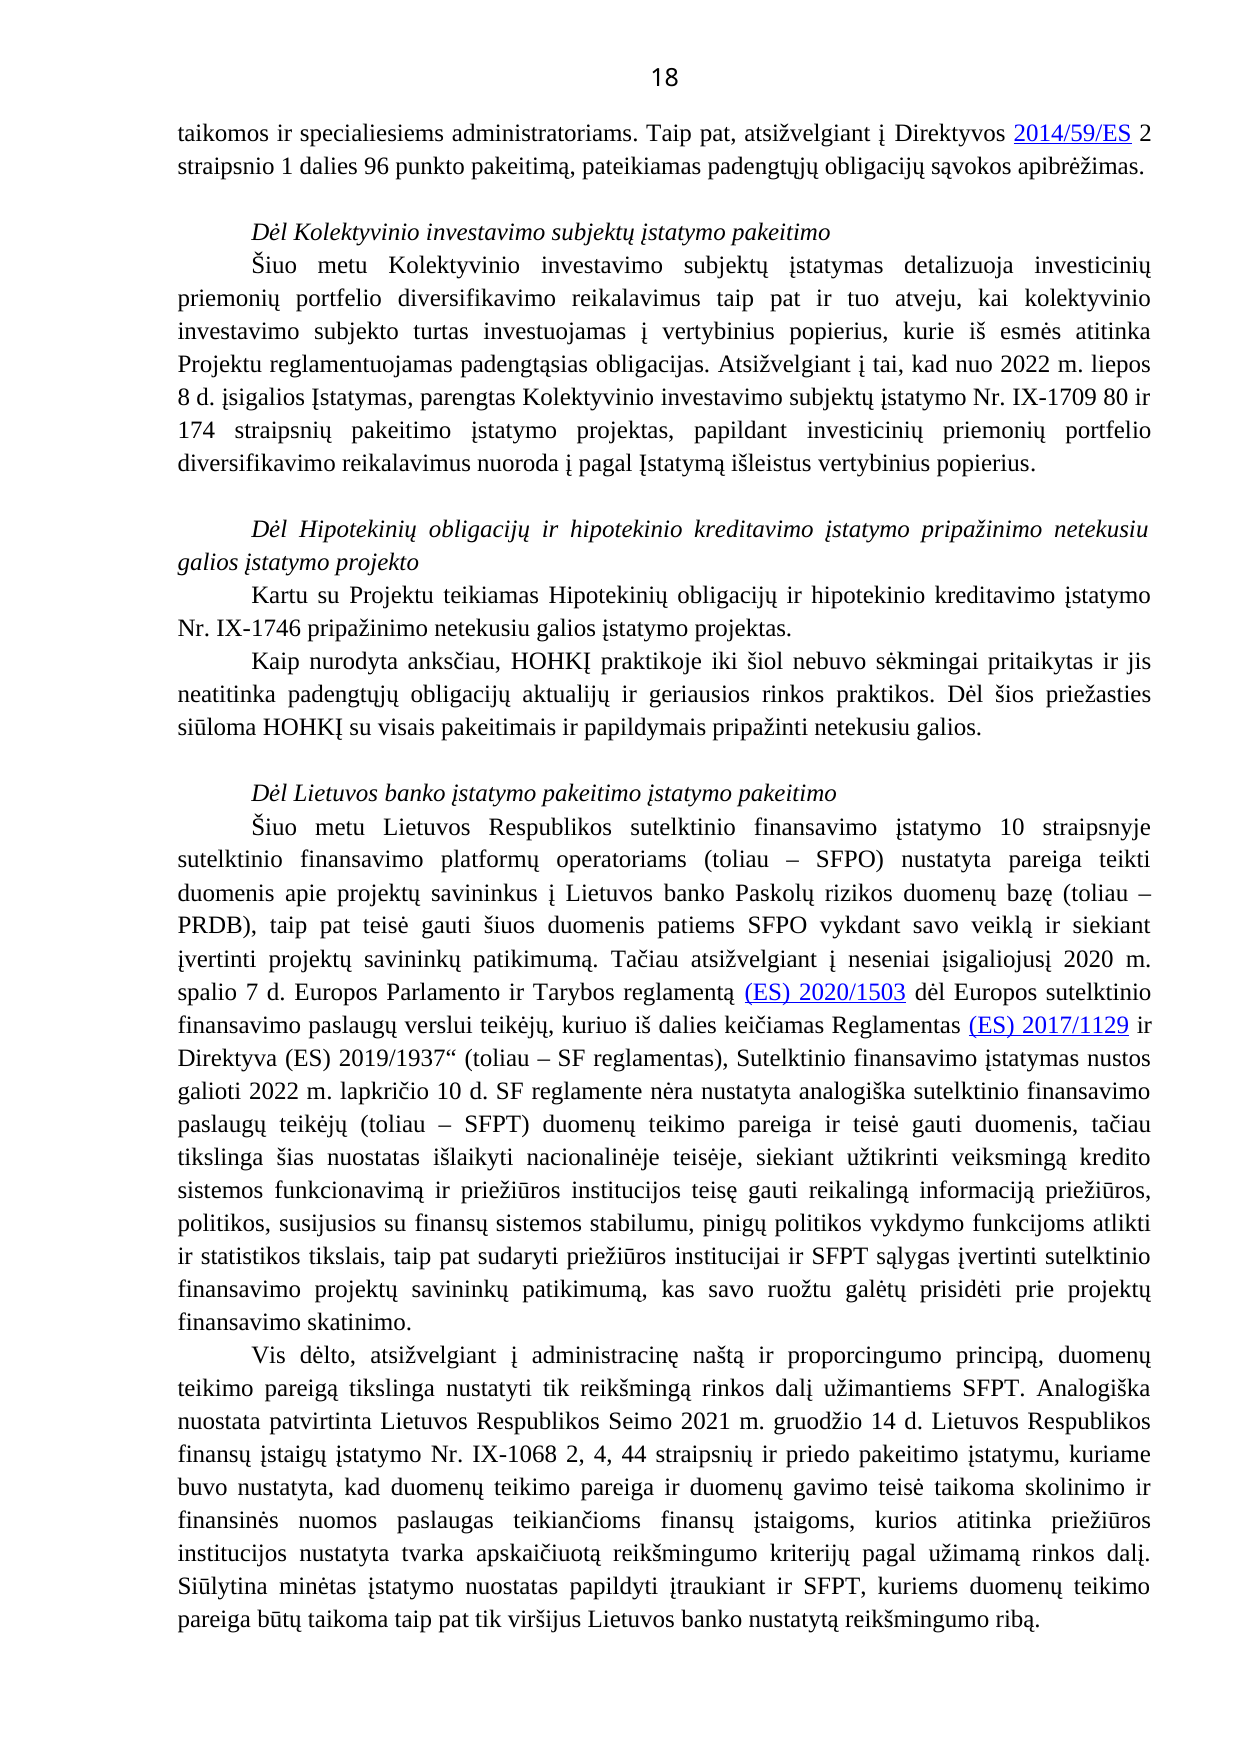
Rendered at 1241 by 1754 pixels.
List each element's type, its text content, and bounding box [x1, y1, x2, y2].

text Dėl Lietuvos banko įstatymo pakeitimo įstatymo pakeitimo [177, 778, 1152, 807]
text Kartu su Projektu teikiamas Hipotekinių obligacijų ir hipotekinio kreditavimo įstatymo Nr. IX-1746 pripažinimo netekusiu galios įstatymo projektas. [177, 580, 1152, 642]
text Dėl Kolektyvinio investavimo subjektų įstatymo pakeitimo [177, 217, 1152, 246]
text Šiuo metu Lietuvos Respublikos sutelktinio finansavimo įstatymo 10 straipsnyje sutelktinio finansavimo platformų operatoriams (toliau – SFPO) nustatyta pareiga teikti duomenis apie projektų savininkus į Lietuvos banko Paskolų rizikos duomenų bazę (toliau – PRDB), taip pat teisė gauti šiuos duomenis patiems SFPO vykdant savo veiklą ir siekiant įvertinti projektų savininkų patikimumą. Tačiau atsižvelgiant į neseniai įsigaliojusį 2020 m. spalio 7 d. Europos Parlamento ir Tarybos reglamentą (ES) 2020/1503 dėl Europos sutelktinio finansavimo paslaugų verslui teikėjų, kuriuo iš dalies keičiamas Reglamentas (ES) 2017/1129 ir Direktyva (ES) 2019/1937“ (toliau – SF reglamentas), Sutelktinio finansavimo įstatymas nustos galioti 2022 m. lapkričio 10 d. SF reglamente nėra nustatyta analogiška sutelktinio finansavimo paslaugų teikėjų (toliau – SFPT) duomenų teikimo pareiga ir teisė gauti duomenis, tačiau tikslinga šias nuostatas išlaikyti nacionalinėje teisėje, siekiant užtikrinti veiksmingą kredito sistemos funkcionavimą ir priežiūros institucijos teisę gauti reikalingą informaciją priežiūros, politikos, susijusios su finansų sistemos stabilumu, pinigų politikos vykdymo funkcijoms atlikti ir statistikos tikslais, taip pat sudaryti priežiūros institucijai ir SFPT sąlygas įvertinti sutelktinio finansavimo projektų savininkų patikimumą, kas savo ruožtu galėtų prisidėti prie projektų finansavimo skatinimo. [177, 812, 1152, 1336]
text Vis dėlto, atsižvelgiant į administracinę naštą ir proporcingumo principą, duomenų teikimo pareigą tikslinga nustatyti tik reikšmingą rinkos dalį užimantiems SFPT. Analogiška nuostata patvirtinta Lietuvos Respublikos Seimo 2021 m. gruodžio 14 d. Lietuvos Respublikos finansų įstaigų įstatymo Nr. IX-1068 2, 4, 44 straipsnių ir priedo pakeitimo įstatymu, kuriame buvo nustatyta, kad duomenų teikimo pareiga ir duomenų gavimo teisė taikoma skolinimo ir finansinės nuomos paslaugas teikiančioms finansų įstaigoms, kurios atitinka priežiūros institucijos nustatyta tvarka apskaičiuotą reikšmingumo kriterijų pagal užimamą rinkos dalį. Siūlytina minėtas įstatymo nuostatas papildyti įtraukiant ir SFPT, kuriems duomenų teikimo pareiga būtų taikoma taip pat tik viršijus Lietuvos banko nustatytą reikšmingumo ribą. [177, 1340, 1152, 1633]
text Šiuo metu Kolektyvinio investavimo subjektų įstatymas detalizuoja investicinių priemonių portfelio diversifikavimo reikalavimus taip pat ir tuo atveju, kai kolektyvinio investavimo subjekto turtas investuojamas į vertybinius popierius, kurie iš esmės atitinka Projektu reglamentuojamas padengtąsias obligacijas. Atsižvelgiant į tai, kad nuo 2022 m. liepos 8 d. įsigalios Įstatymas, parengtas Kolektyvinio investavimo subjektų įstatymo Nr. IX-1709 80 ir 174 straipsnių pakeitimo įstatymo projektas, papildant investicinių priemonių portfelio diversifikavimo reikalavimus nuoroda į pagal Įstatymą išleistus vertybinius popierius. [177, 250, 1152, 477]
text Dėl Hipotekinių obligacijų ir hipotekinio kreditavimo įstatymo pripažinimo netekusiu galios įstatymo projekto [177, 514, 1152, 576]
text taikomos ir specialiesiems administratoriams. Taip pat, atsižvelgiant į Direktyvos 2014/59/ES 2 straipsnio 1 dalies 96 punkto pakeitimą, pateikiamas padengtųjų obligacijų sąvokos apibrėžimas. [177, 118, 1152, 180]
text Kaip nurodyta anksčiau, HOHKĮ praktikoje iki šiol nebuvo sėkmingai pritaikytas ir jis neatitinka padengtųjų obligacijų aktualijų ir geriausios rinkos praktikos. Dėl šios priežasties siūloma HOHKĮ su visais pakeitimais ir papildymais pripažinti netekusiu galios. [177, 646, 1152, 741]
